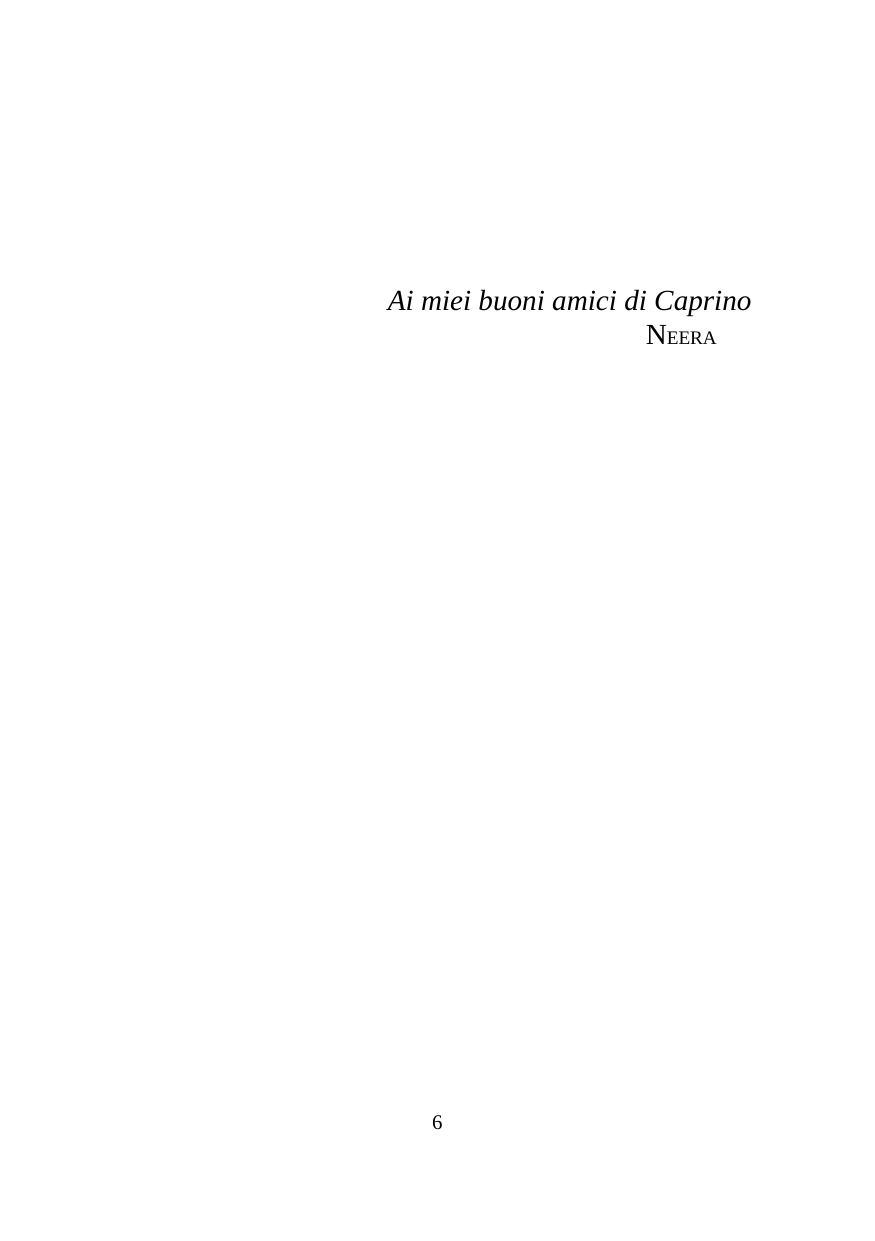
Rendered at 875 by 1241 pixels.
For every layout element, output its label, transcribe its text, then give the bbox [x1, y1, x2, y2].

text Neera [342, 317, 717, 351]
text Ai miei buoni amici di Caprino [342, 283, 754, 317]
